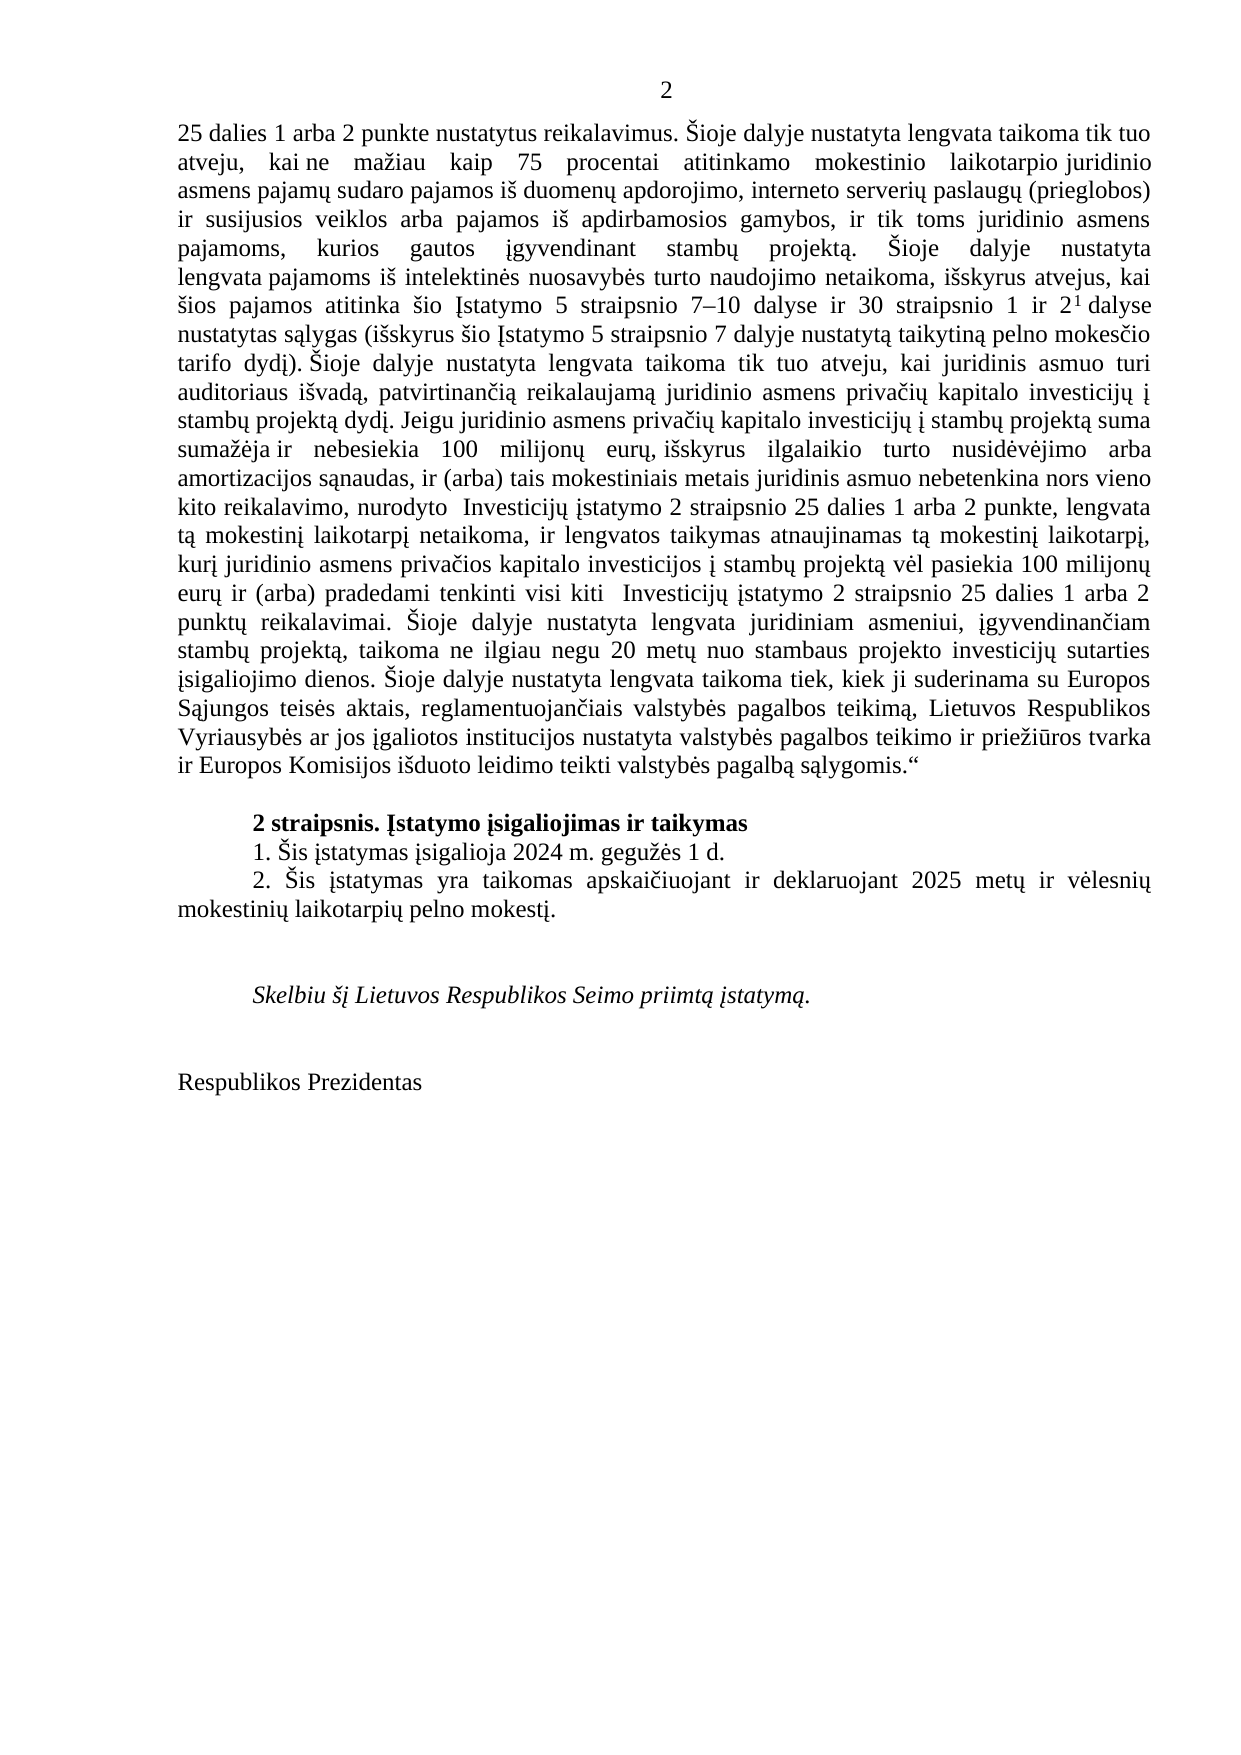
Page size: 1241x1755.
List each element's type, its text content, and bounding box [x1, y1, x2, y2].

text 2 straipsnis. Įstatymo įsigaliojimas ir taikymas [177, 808, 1152, 837]
text 25 dalies 1 arba 2 punkte nustatytus reikalavimus. Šioje dalyje nustatyta lengvata taikoma tik tuo atveju, kai ne mažiau kaip 75 procentai atitinkamo mokestinio laikotarpio juridinio asmens pajamų sudaro pajamos iš duomenų apdorojimo, interneto serverių paslaugų (prieglobos) ir susijusios veiklos arba pajamos iš apdirbamosios gamybos, ir tik toms juridinio asmens pajamoms, kurios gautos įgyvendinant stambų projektą. Šioje dalyje nustatyta lengvata pajamoms iš intelektinės nuosavybės turto naudojimo netaikoma, išskyrus atvejus, kai šios pajamos atitinka šio Įstatymo 5 straipsnio 7–10 dalyse ir 30 straipsnio 1 ir 21 dalyse nustatytas sąlygas (išskyrus šio Įstatymo 5 straipsnio 7 dalyje nustatytą taikytiną pelno mokesčio tarifo dydį). Šioje dalyje nustatyta lengvata taikoma tik tuo atveju, kai juridinis asmuo turi auditoriaus išvadą, patvirtinančią reikalaujamą juridinio asmens privačių kapitalo investicijų į stambų projektą dydį. Jeigu juridinio asmens privačių kapitalo investicijų į stambų projektą suma sumažėja ir nebesiekia 100 milijonų eurų, išskyrus ilgalaikio turto nusidėvėjimo arba amortizacijos sąnaudas, ir (arba) tais mokestiniais metais juridinis asmuo nebetenkina nors vieno kito reikalavimo, nurodyto Investicijų įstatymo 2 straipsnio 25 dalies 1 arba 2 punkte, lengvata tą mokestinį laikotarpį netaikoma, ir lengvatos taikymas atnaujinamas tą mokestinį laikotarpį, kurį juridinio asmens privačios kapitalo investicijos į stambų projektą vėl pasiekia 100 milijonų eurų ir (arba) pradedami tenkinti visi kiti Investicijų įstatymo 2 straipsnio 25 dalies 1 arba 2 punktų reikalavimai. Šioje dalyje nustatyta lengvata juridiniam asmeniui, įgyvendinančiam stambų projektą, taikoma ne ilgiau negu 20 metų nuo stambaus projekto investicijų sutarties įsigaliojimo dienos. Šioje dalyje nustatyta lengvata taikoma tiek, kiek ji suderinama su Europos Sąjungos teisės aktais, reglamentuojančiais valstybės pagalbos teikimą, Lietuvos Respublikos Vyriausybės ar jos įgaliotos institucijos nustatyta valstybės pagalbos teikimo ir priežiūros tvarka ir Europos Komisijos išduoto leidimo teikti valstybės pagalbą sąlygomis.“ [177, 118, 1152, 779]
text Respublikos Prezidentas [177, 1067, 1152, 1096]
text Skelbiu šį Lietuvos Respublikos Seimo priimtą įstatymą. [177, 981, 1152, 1009]
text 1. Šis įstatymas įsigalioja 2024 m. gegužės 1 d. [177, 837, 1152, 866]
text 2. Šis įstatymas yra taikomas apskaičiuojant ir deklaruojant 2025 metų ir vėlesnių mokestinių laikotarpių pelno mokestį. [177, 866, 1152, 923]
